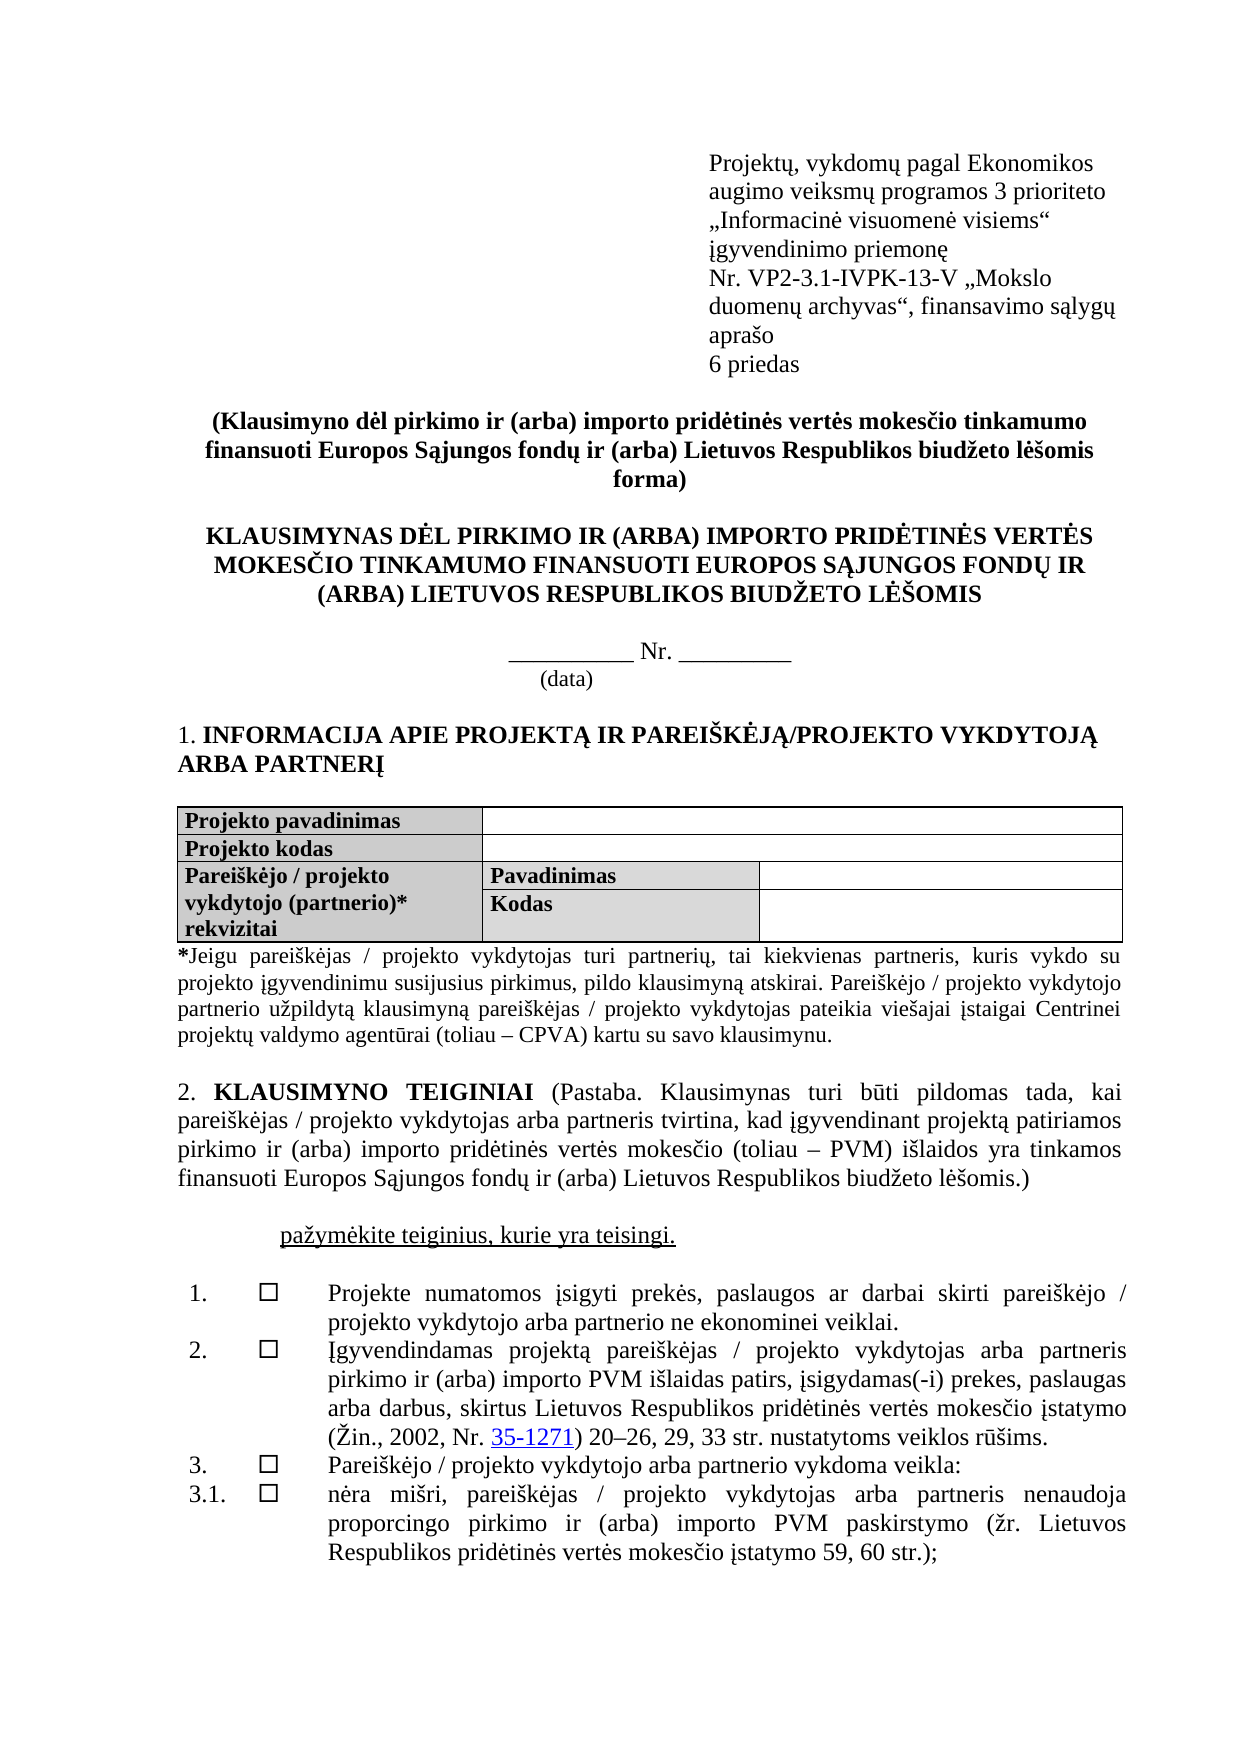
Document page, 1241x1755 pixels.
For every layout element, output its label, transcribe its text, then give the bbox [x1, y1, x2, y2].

table_cell [760, 890, 1122, 941]
table_header Projekte numatomos įsigyti prekės, paslaugos ar darbai skirti pareiškėjo / projekto vykdytojo arba partnerio ne ekonominei veiklai. [316, 1278, 1138, 1335]
text 1. INFORMACIJA APIE PROJEKTĄ IR PAREIŠKĖJĄ/PROJEKTO VYKDYTOJĄ ARBA PARTNERĮ [177, 720, 1122, 778]
text __________ Nr. _________ [177, 636, 1122, 665]
text „Informacinė visuomenė visiems“ [177, 205, 1122, 234]
table_cell Įgyvendindamas projektą pareiškėjas / projekto vykdytojas arba partneris pirkimo ir (arba) importo PVM išlaidas patirs, įsigydamas(-i) prekes, paslaugas arba darbus, skirtus Lietuvos Respublikos pridėtinės vertės mokesčio įstatymo (Žin., 2002, Nr. 35-1271) 20–26, 29, 33 str. nustatytoms veiklos rūšims. [316, 1335, 1138, 1450]
text įgyvendinimo priemonę [177, 234, 1122, 263]
text aprašo [177, 320, 1122, 349]
table_cell Pavadinimas [483, 862, 759, 889]
table_cell Projekto kodas [178, 835, 482, 861]
table_cell [760, 862, 1122, 889]
table_cell [] [246, 1479, 316, 1565]
text Projektų, vykdomų pagal Ekonomikos [177, 148, 1122, 176]
table_header Projekto pavadinimas [178, 808, 482, 834]
text duomenų archyvas“, finansavimo sąlygų [177, 291, 1122, 320]
text *Jeigu pareiškėjas / projekto vykdytojas turi partnerių, tai kiekvienas partneris, kuris vykdo su projekto įgyvendinimu susijusius pirkimus, pildo klausimyną atskirai. Pareiškėjo / projekto vykdytojo partnerio užpildytą klausimyną pareiškėjas / projekto vykdytojas pateikia viešajai įstaigai Centrinei projektų valdymo agentūrai (toliau – CPVA) kartu su savo klausimynu. [177, 943, 1122, 1048]
text KLAUSIMYNAS DĖL PIRKIMO IR (ARBA) IMPORTO PRIDĖTINĖS VERTĖS MOKESČIO TINKAMUMO FINANSUOTI EUROPOS SĄJUNGOS FONDŲ IR (ARBA) LIETUVOS RESPUBLIKOS BIUDŽETO LĖŠOMIS [177, 521, 1122, 608]
text (data) [540, 665, 1122, 691]
text 6 priedas [177, 349, 1122, 378]
text pažymėkite teiginius, kurie yra teisingi. [215, 1220, 1122, 1249]
table_cell 3.1. [177, 1479, 246, 1565]
text 2. KLAUSIMYNO TEIGINIAI (Pastaba. Klausimynas turi būti pildomas tada, kai pareiškėjas / projekto vykdytojas arba partneris tvirtina, kad įgyvendinant projektą patiriamos pirkimo ir (arba) importo pridėtinės vertės mokesčio (toliau – PVM) išlaidos yra tinkamos finansuoti Europos Sąjungos fondų ir (arba) Lietuvos Respublikos biudžeto lėšomis.) [177, 1077, 1122, 1192]
table_cell 3. [177, 1450, 246, 1479]
table_header [483, 808, 1122, 834]
table_cell nėra mišri, pareiškėjas / projekto vykdytojas arba partneris nenaudoja proporcingo pirkimo ir (arba) importo PVM paskirstymo (žr. Lietuvos Respublikos pridėtinės vertės mokesčio įstatymo 59, 60 str.); [316, 1479, 1138, 1565]
table_cell Pareiškėjo / projekto vykdytojo (partnerio)* rekvizitai [178, 862, 482, 941]
table_header 1. [177, 1278, 246, 1335]
text augimo veiksmų programos 3 prioriteto [177, 176, 1122, 205]
table_cell Pareiškėjo / projekto vykdytojo arba partnerio vykdoma veikla: [316, 1450, 1138, 1479]
table_header [] [246, 1278, 316, 1335]
table_cell 2. [177, 1335, 246, 1450]
table_cell [] [246, 1450, 316, 1479]
table_cell [] [246, 1335, 316, 1450]
table_cell [483, 835, 1122, 861]
text Nr. VP2-3.1-IVPK-13-V „Mokslo [177, 263, 1122, 291]
table_cell Kodas [483, 890, 759, 941]
text (Klausimyno dėl pirkimo ir (arba) importo pridėtinės vertės mokesčio tinkamumo finansuoti Europos Sąjungos fondų ir (arba) Lietuvos Respublikos biudžeto lėšomis forma) [177, 406, 1122, 493]
